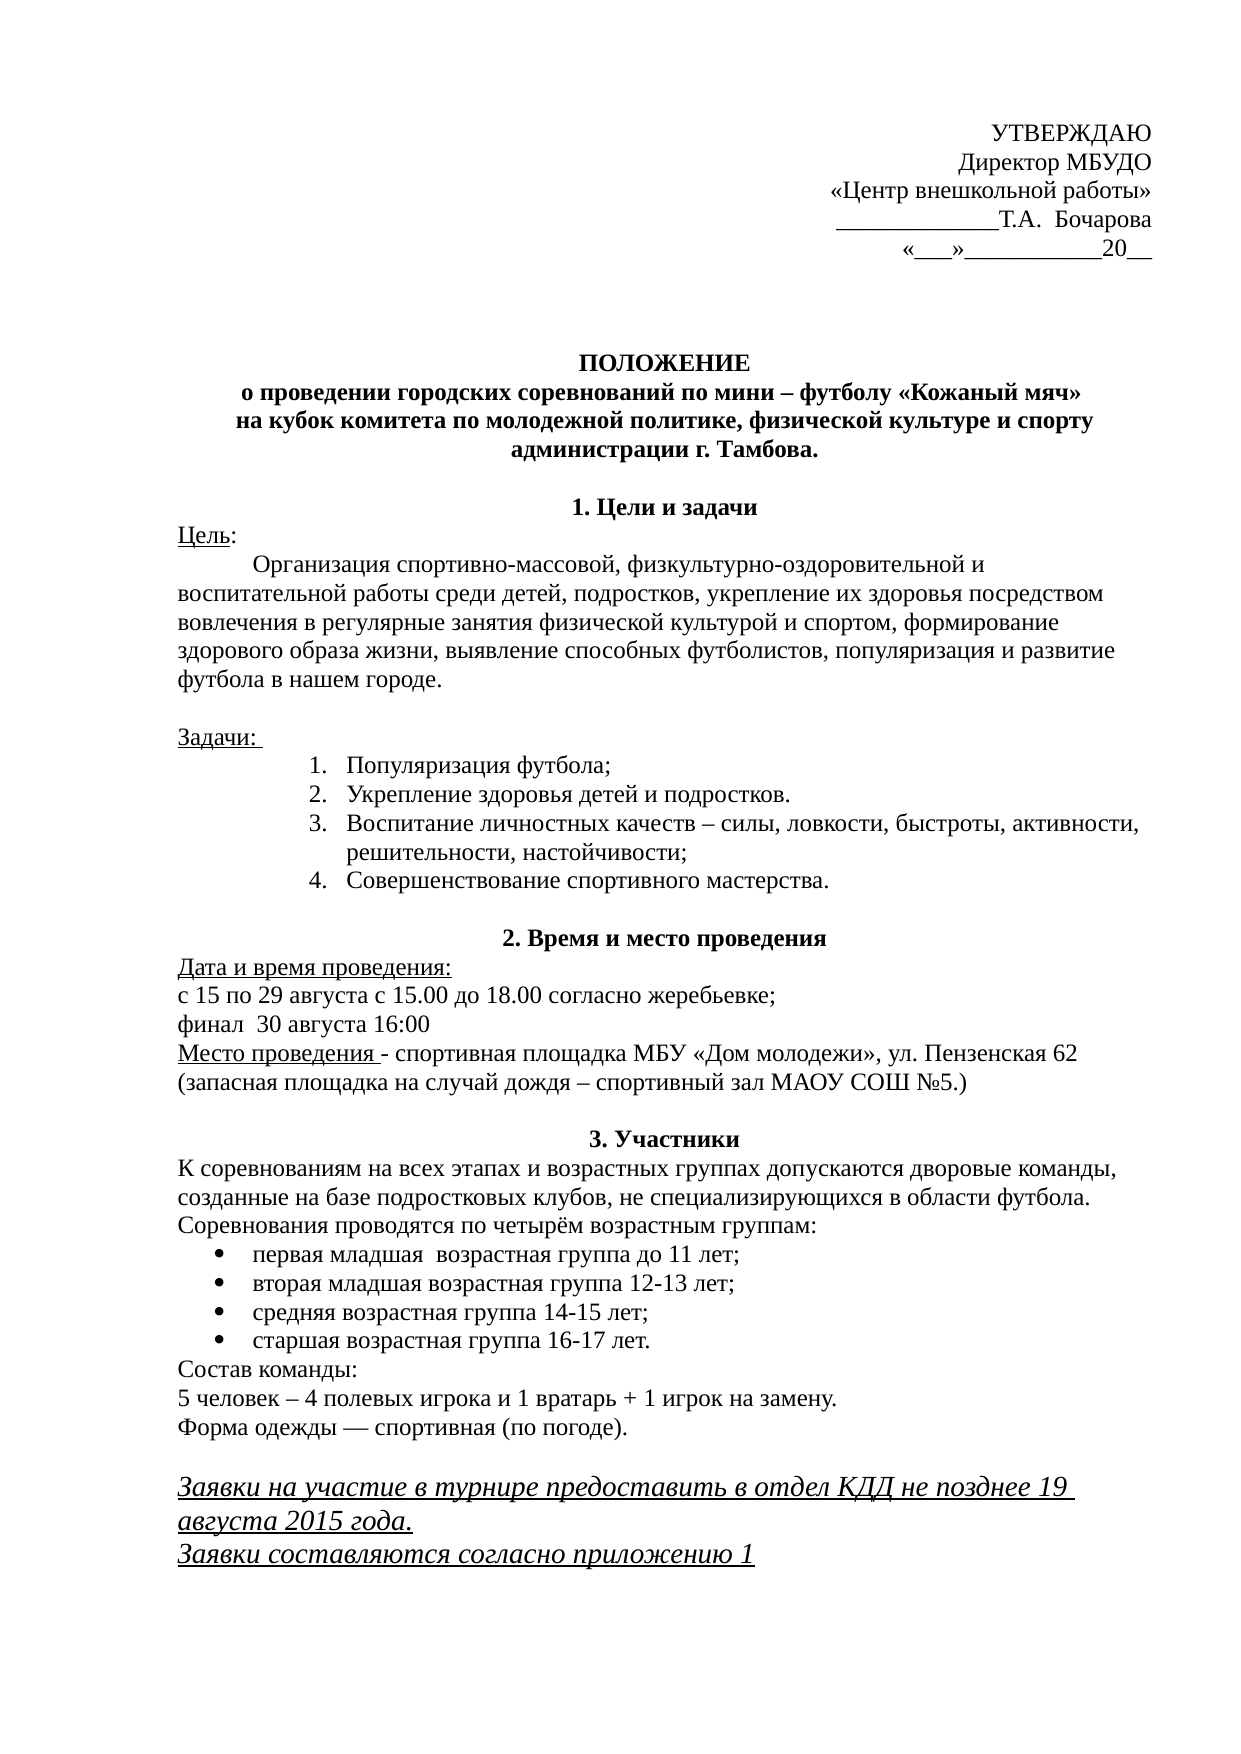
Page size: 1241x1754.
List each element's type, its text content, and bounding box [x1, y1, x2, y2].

text (запасная площадка на случай дождя – спортивный зал МАОУ СОШ №5.) [177, 1067, 1152, 1096]
text 3. Участники [177, 1124, 1152, 1153]
text _____________Т.А. Бочарова [177, 204, 1152, 233]
text Директор МБУДО [177, 147, 1152, 176]
text Организация спортивно-массовой, физкультурно-оздоровительной и воспитательной работы среди детей, подростков, укрепление их здоровья посредством вовлечения в регулярные занятия физической культурой и спортом, формирование здорового образа жизни, выявление способных футболистов, популяризация и развитие футбола в нашем городе. [177, 549, 1152, 693]
text Заявки составляются согласно приложению 1 [177, 1536, 1152, 1570]
list Воспитание личностных качеств – силы, ловкости, быстроты, активности, решительности, настойчивости; [308, 808, 1152, 866]
text ПОЛОЖЕНИЕ [177, 348, 1152, 377]
text о проведении городских соревнований по мини – футболу «Кожаный мяч» [177, 377, 1152, 406]
text 2. Время и место проведения [177, 923, 1152, 952]
list Совершенствование спортивного мастерства. [308, 866, 1152, 894]
list средняя возрастная группа 14-15 лет; [215, 1297, 1152, 1326]
text 1. Цели и задачи [177, 492, 1152, 521]
list старшая возрастная группа 16-17 лет. [215, 1326, 1152, 1354]
text 5 человек – 4 полевых игрока и 1 вратарь + 1 игрок на замену. [177, 1383, 1152, 1412]
text Цель: [177, 521, 1152, 549]
list первая младшая возрастная группа до 11 лет; [215, 1239, 1152, 1268]
text Форма одежды — спортивная (по погоде). [177, 1412, 1152, 1441]
text К соревнованиям на всех этапах и возрастных группах допускаются дворовые команды, созданные на базе подростковых клубов, не специализирующихся в области футбола. Соревнования проводятся по четырём возрастным группам: [177, 1153, 1152, 1239]
text Заявки на участие в турнире предоставить в отдел КДД не позднее 19 августа 2015 года. [177, 1469, 1152, 1536]
text Задачи: [177, 722, 1152, 751]
text с 15 по 29 августа с 15.00 до 18.00 согласно жеребьевке; [177, 981, 1152, 1009]
list Укрепление здоровья детей и подростков. [308, 779, 1152, 808]
text Место проведения - спортивная площадка МБУ «Дом молодежи», ул. Пензенская 62 [177, 1038, 1152, 1067]
text «Центр внешкольной работы» [177, 176, 1152, 204]
text УТВЕРЖДАЮ [177, 118, 1152, 147]
text «___»___________20__ [177, 233, 1152, 262]
list вторая младшая возрастная группа 12-13 лет; [215, 1268, 1152, 1297]
text на кубок комитета по молодежной политике, физической культуре и спорту администрации г. Тамбова. [177, 406, 1152, 463]
text Дата и время проведения: [177, 952, 1152, 981]
text Состав команды: [177, 1354, 1152, 1383]
text финал 30 августа 16:00 [177, 1009, 1152, 1038]
list Популяризация футбола; [308, 751, 1152, 779]
